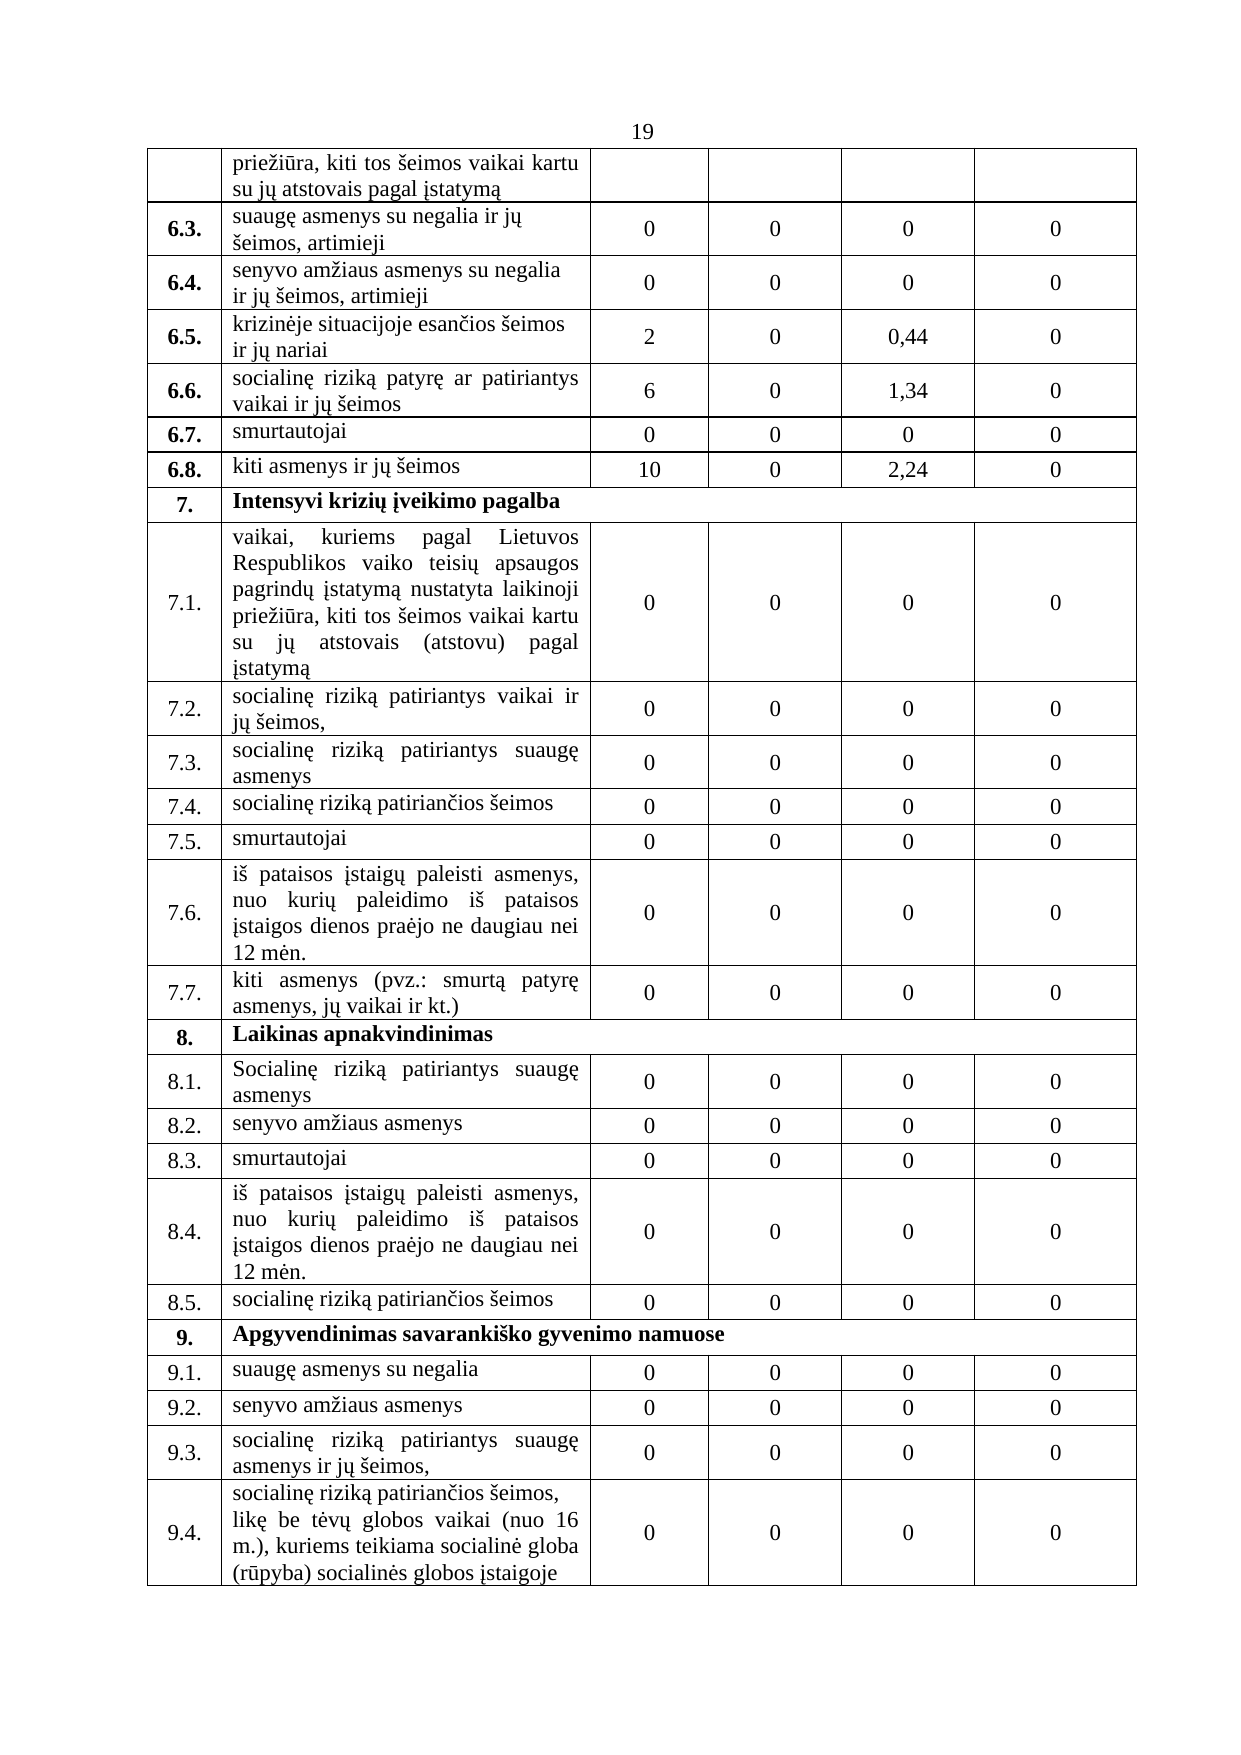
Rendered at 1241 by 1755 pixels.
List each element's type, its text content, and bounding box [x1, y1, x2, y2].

table_cell 0 [591, 418, 708, 451]
table_cell 8.2. [148, 1109, 221, 1143]
table_cell 6.4. [148, 256, 221, 309]
table_cell 0 [591, 966, 708, 1019]
table_cell 8. [148, 1020, 221, 1054]
table_cell 0 [709, 825, 841, 858]
table_cell 7.6. [148, 860, 221, 965]
table_cell 0 [709, 860, 841, 965]
table_cell 8.5. [148, 1285, 221, 1319]
table_cell 0 [842, 1480, 974, 1585]
table_cell 7.2. [148, 682, 221, 734]
table_cell [842, 149, 974, 201]
table_cell suaugę asmenys su negalia [222, 1356, 590, 1389]
table_cell 0 [842, 789, 974, 823]
table_cell senyvo amžiaus asmenys su negalia ir jų šeimos, artimieji [222, 256, 590, 309]
table_cell senyvo amžiaus asmenys [222, 1391, 590, 1425]
table_cell 9.4. [148, 1480, 221, 1585]
table_cell 1,34 [842, 364, 974, 416]
table_cell kiti asmenys ir jų šeimos [222, 453, 590, 487]
table_cell 0 [975, 860, 1136, 965]
table_cell 0 [975, 418, 1136, 451]
table_cell 0 [591, 1055, 708, 1108]
table_cell 0 [591, 1480, 708, 1585]
table_cell 9.3. [148, 1426, 221, 1478]
table_cell Laikinas apnakvindinimas [222, 1020, 1136, 1054]
table_cell kiti asmenys (pvz.: smurtą patyrę asmenys, jų vaikai ir kt.) [222, 966, 590, 1019]
table_cell 0 [842, 1356, 974, 1389]
table_cell Apgyvendinimas savarankiško gyvenimo namuose [222, 1320, 1136, 1354]
table_cell 9. [148, 1320, 221, 1354]
table_cell 0 [709, 789, 841, 823]
table_cell socialinę riziką patiriantys suaugę asmenys ir jų šeimos, [222, 1426, 590, 1478]
table_cell 6.5. [148, 310, 221, 363]
table_cell 6.7. [148, 418, 221, 451]
table_cell 0 [975, 1179, 1136, 1284]
table_cell socialinę riziką patiriantys vaikai ir jų šeimos, [222, 682, 590, 734]
table_cell 0 [975, 310, 1136, 363]
table_cell 0 [709, 310, 841, 363]
table_cell 0 [709, 256, 841, 309]
table_cell 0 [975, 682, 1136, 734]
table_cell smurtautojai [222, 1144, 590, 1178]
table_cell 0 [709, 966, 841, 1019]
table_cell 0 [591, 682, 708, 734]
table_cell 0 [709, 523, 841, 681]
table_cell 0 [842, 1109, 974, 1143]
table_cell 0 [842, 1426, 974, 1478]
table_cell 0 [591, 736, 708, 788]
table_cell 0 [709, 1055, 841, 1108]
table_cell 0 [842, 256, 974, 309]
table_cell 0 [975, 1144, 1136, 1178]
table_cell 0 [591, 203, 708, 255]
table_cell 7.7. [148, 966, 221, 1019]
table_cell 0 [975, 523, 1136, 681]
table_cell 6.8. [148, 453, 221, 487]
table_cell 2,24 [842, 453, 974, 487]
table_cell 2 [591, 310, 708, 363]
table_cell 0 [842, 682, 974, 734]
table_cell 0 [709, 364, 841, 416]
table_cell 0 [709, 1285, 841, 1319]
table_cell 0 [842, 966, 974, 1019]
table_cell priežiūra, kiti tos šeimos vaikai kartu su jų atstovais pagal įstatymą [222, 149, 590, 201]
table_cell 0 [709, 418, 841, 451]
table_cell 0 [842, 1285, 974, 1319]
table_cell 7.5. [148, 825, 221, 858]
table_cell iš pataisos įstaigų paleisti asmenys, nuo kurių paleidimo iš pataisos įstaigos dienos praėjo ne daugiau nei 12 mėn. [222, 860, 590, 965]
table_cell 0 [591, 1144, 708, 1178]
table_cell 0 [842, 1179, 974, 1284]
table_cell 7. [148, 488, 221, 522]
table_cell 0 [975, 1480, 1136, 1585]
table_cell Socialinę riziką patiriantys suaugę asmenys [222, 1055, 590, 1108]
table_cell 0 [975, 1285, 1136, 1319]
table_cell 0 [975, 1356, 1136, 1389]
table_cell 0 [975, 1391, 1136, 1425]
table_cell 0 [842, 203, 974, 255]
table_cell socialinę riziką patiriančios šeimos, likę be tėvų globos vaikai (nuo 16 m.), kuriems teikiama socialinė globa (rūpyba) socialinės globos įstaigoje [222, 1480, 590, 1585]
table_cell 0 [975, 1426, 1136, 1478]
table_cell 0 [709, 1179, 841, 1284]
table_cell 0 [842, 860, 974, 965]
table_cell 8.4. [148, 1179, 221, 1284]
table_cell [591, 149, 708, 201]
table_cell 0 [842, 1055, 974, 1108]
table_cell 6.3. [148, 203, 221, 255]
table_cell 7.1. [148, 523, 221, 681]
table_cell 0 [709, 1480, 841, 1585]
table_cell [148, 149, 221, 201]
table_cell 9.1. [148, 1356, 221, 1389]
table_cell 0 [591, 825, 708, 858]
table_cell 0 [709, 1391, 841, 1425]
table_cell 0 [709, 682, 841, 734]
table_cell 0 [591, 1109, 708, 1143]
table_cell [709, 149, 841, 201]
table_cell senyvo amžiaus asmenys [222, 1109, 590, 1143]
table_cell 0 [975, 825, 1136, 858]
table_cell 0 [975, 203, 1136, 255]
table_cell 0 [591, 1426, 708, 1478]
table_cell Intensyvi krizių įveikimo pagalba [222, 488, 1136, 522]
table_cell 8.1. [148, 1055, 221, 1108]
table_cell 0 [842, 1144, 974, 1178]
table_cell 0 [842, 1391, 974, 1425]
table_cell 0 [975, 256, 1136, 309]
table_cell socialinę riziką patiriančios šeimos [222, 789, 590, 823]
table_cell 10 [591, 453, 708, 487]
table_cell 7.3. [148, 736, 221, 788]
table_cell 0 [975, 789, 1136, 823]
table_cell krizinėje situacijoje esančios šeimos ir jų nariai [222, 310, 590, 363]
table_cell 0 [709, 453, 841, 487]
table_cell 0 [709, 203, 841, 255]
table_cell 0 [591, 523, 708, 681]
table_cell suaugę asmenys su negalia ir jų šeimos, artimieji [222, 203, 590, 255]
table_cell 0 [591, 789, 708, 823]
table_cell 0 [709, 736, 841, 788]
table_cell smurtautojai [222, 418, 590, 451]
table_cell 0 [842, 523, 974, 681]
table_cell 0 [975, 736, 1136, 788]
table_cell 0 [591, 1285, 708, 1319]
table_cell 0 [709, 1109, 841, 1143]
table_cell 0 [591, 1391, 708, 1425]
table_cell 0 [591, 860, 708, 965]
table_cell 0 [709, 1144, 841, 1178]
table_cell 8.3. [148, 1144, 221, 1178]
table_cell 0 [591, 1179, 708, 1284]
table_cell [975, 149, 1136, 201]
table_cell 0 [709, 1426, 841, 1478]
table_cell 0 [975, 1109, 1136, 1143]
table_cell 0 [591, 1356, 708, 1389]
table_cell socialinę riziką patiriantys suaugę asmenys [222, 736, 590, 788]
table_cell 0 [975, 966, 1136, 1019]
table_cell 7.4. [148, 789, 221, 823]
table_cell smurtautojai [222, 825, 590, 858]
table_cell 0 [709, 1356, 841, 1389]
table_cell 0 [975, 1055, 1136, 1108]
table_cell 9.2. [148, 1391, 221, 1425]
table_cell 0 [975, 453, 1136, 487]
table_cell 0 [975, 364, 1136, 416]
table_cell socialinę riziką patyrę ar patiriantys vaikai ir jų šeimos [222, 364, 590, 416]
table_cell 0 [842, 418, 974, 451]
table_cell socialinę riziką patiriančios šeimos [222, 1285, 590, 1319]
table_cell 0,44 [842, 310, 974, 363]
table_cell 6.6. [148, 364, 221, 416]
table_cell 6 [591, 364, 708, 416]
table_cell 0 [842, 736, 974, 788]
table_cell 0 [842, 825, 974, 858]
table_cell vaikai, kuriems pagal Lietuvos Respublikos vaiko teisių apsaugos pagrindų įstatymą nustatyta laikinoji priežiūra, kiti tos šeimos vaikai kartu su jų atstovais (atstovu) pagal įstatymą [222, 523, 590, 681]
table_cell iš pataisos įstaigų paleisti asmenys, nuo kurių paleidimo iš pataisos įstaigos dienos praėjo ne daugiau nei 12 mėn. [222, 1179, 590, 1284]
table_cell 0 [591, 256, 708, 309]
